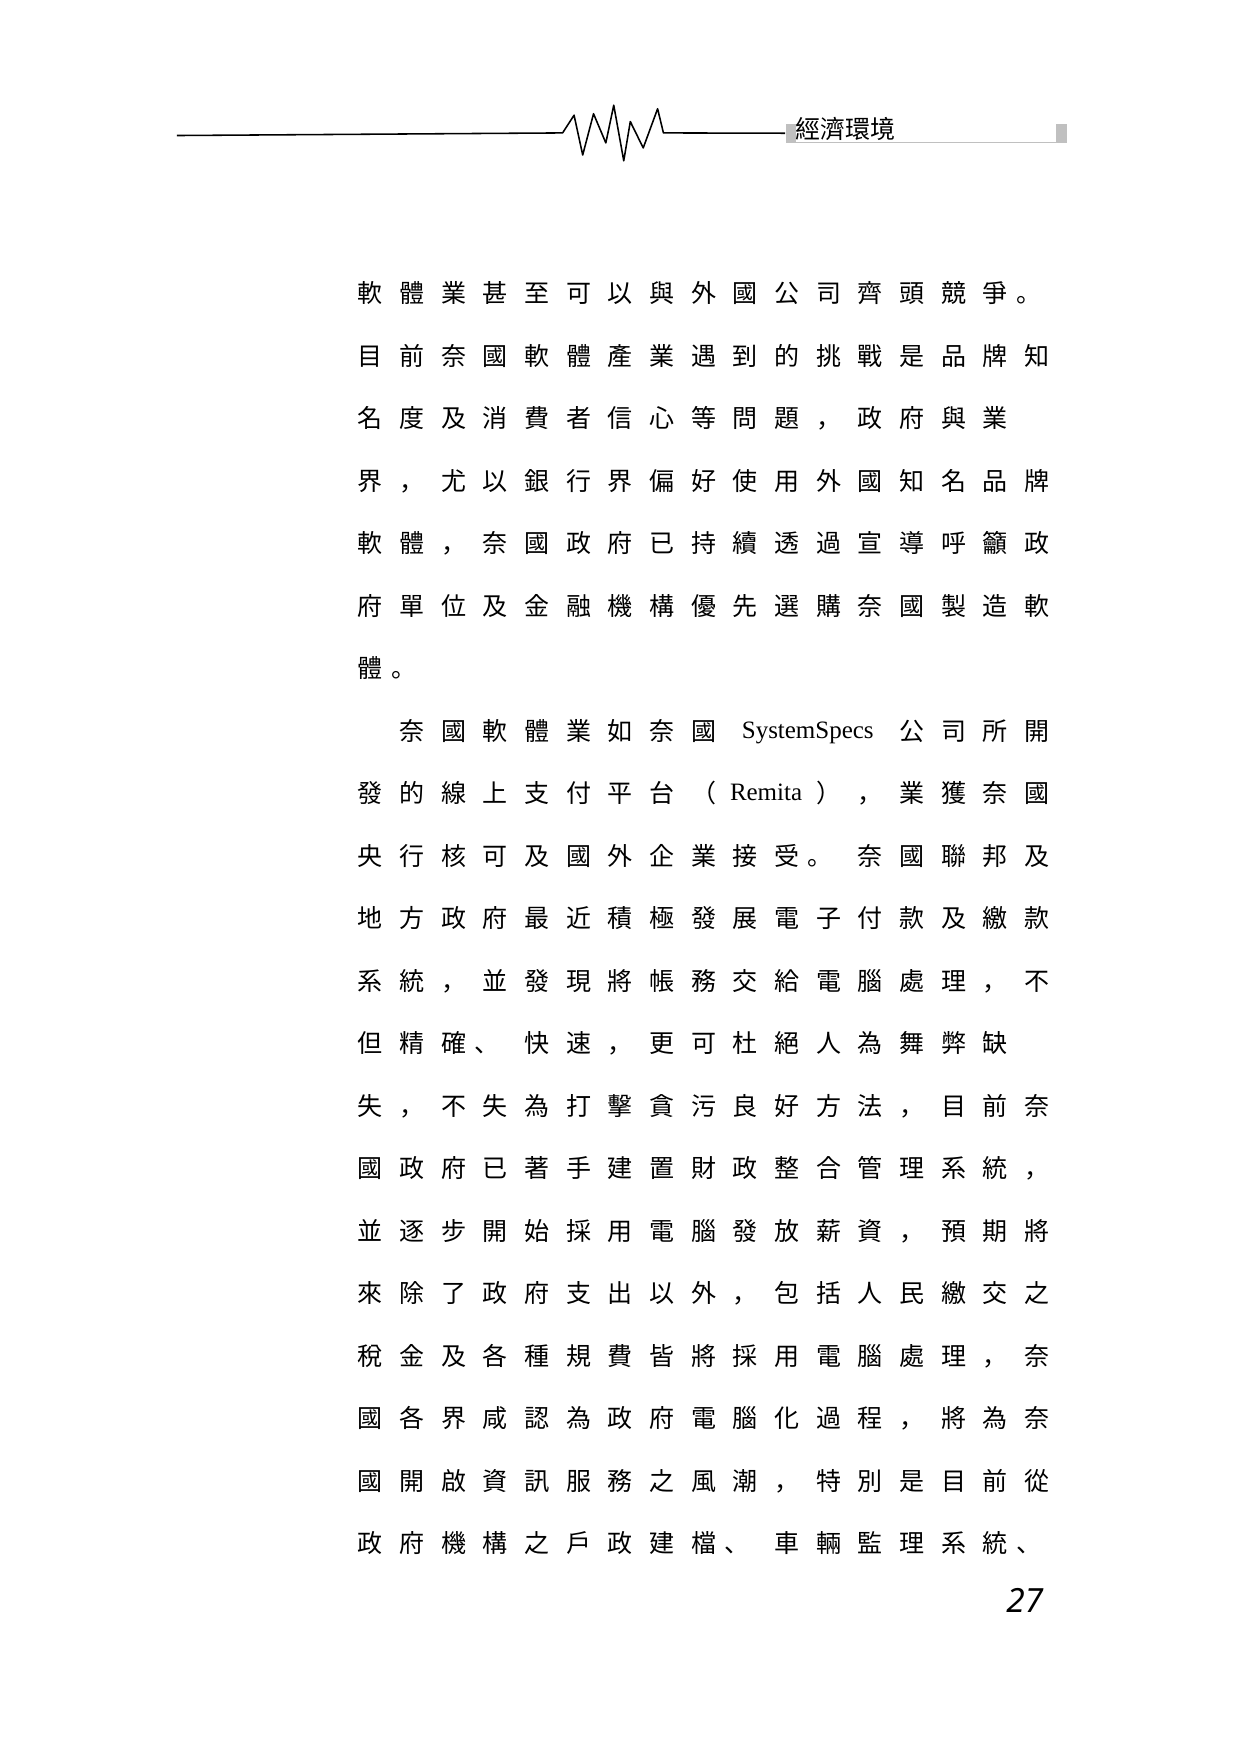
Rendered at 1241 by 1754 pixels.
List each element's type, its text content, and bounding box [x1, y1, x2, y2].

text 奈國軟體業如奈國SystemSpecs公司所開發的線上支付平台（Remita），業獲奈國央行核可及國外企業接受。奈國聯邦及地方政府最近積極發展電子付款及繳款系統，並發現將帳務交給電腦處理，不但精確、快速，更可杜絕人為舞弊缺失，不失為打擊貪污良好方法，目前奈國政府已著手建置財政整合管理系統，並逐步開始採用電腦發放薪資，預期將來除了政府支出以外，包括人民繳交之稅金及各種規費皆將採用電腦處理，奈國各界咸認為政府電腦化過程，將為奈國開啟資訊服務之風潮，特別是目前從政府機構之戶政建檔、車輛監理系統、 [330, 688, 1058, 1563]
text 軟體業甚至可以與外國公司齊頭競爭。目前奈國軟體產業遇到的挑戰是品牌知名度及消費者信心等問題，政府與業界，尤以銀行界偏好使用外國知名品牌軟體，奈國政府已持續透過宣導呼籲政府單位及金融機構優先選購奈國製造軟體。 [330, 250, 1058, 688]
